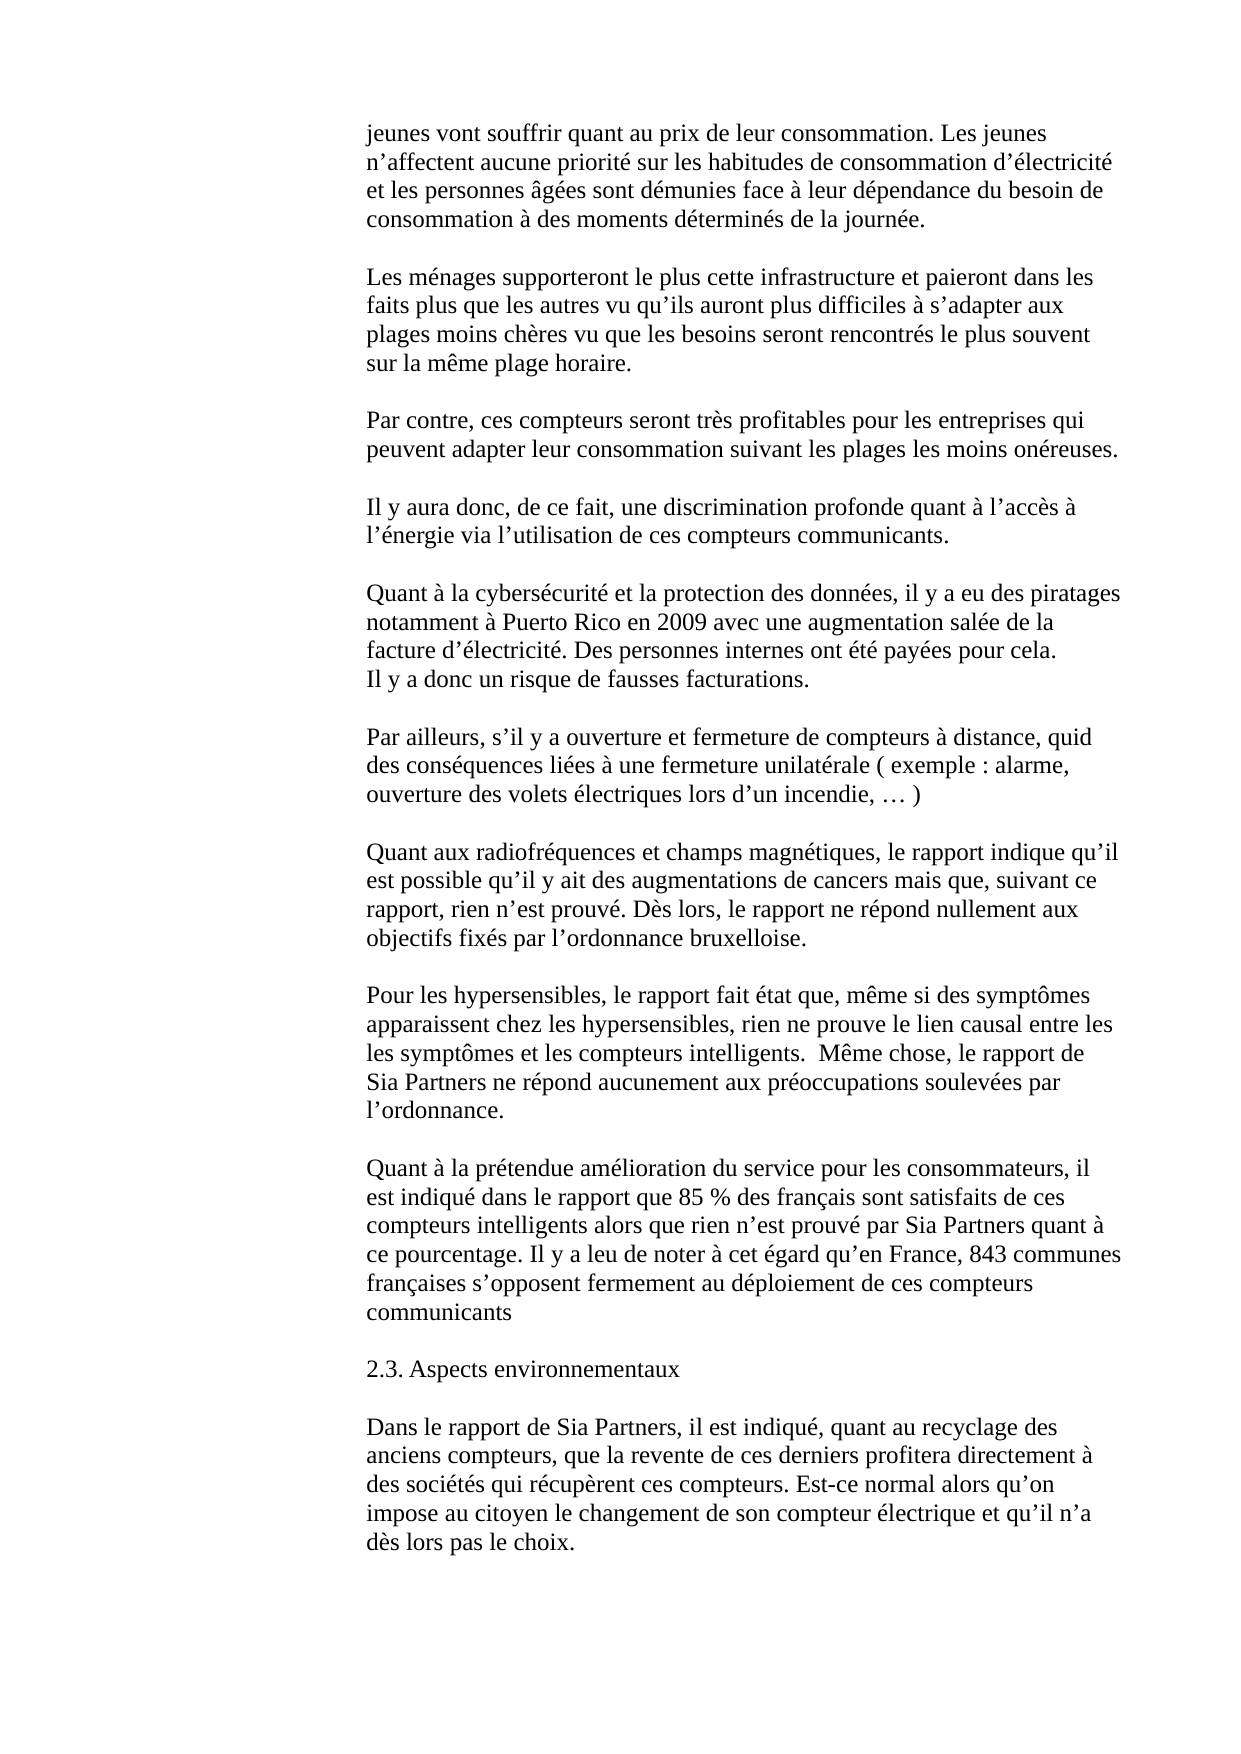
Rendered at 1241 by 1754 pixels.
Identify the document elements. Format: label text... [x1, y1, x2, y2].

text Dans le rapport de Sia Partners, il est indiqué, quant au recyclage des anciens compteurs, que la revente de ces derniers profitera directement à des sociétés qui récupèrent ces compteurs. Est-ce normal alors qu’on impose au citoyen le changement de son compteur électrique et qu’il n’a dès lors pas le choix. [366, 1412, 1122, 1556]
text Quant aux radiofréquences et champs magnétiques, le rapport indique qu’il est possible qu’il y ait des augmentations de cancers mais que, suivant ce rapport, rien n’est prouvé. Dès lors, le rapport ne répond nullement aux objectifs fixés par l’ordonnance bruxelloise. [366, 837, 1122, 952]
text Les ménages supporteront le plus cette infrastructure et paieront dans les faits plus que les autres vu qu’ils auront plus difficiles à s’adapter aux plages moins chères vu que les besoins seront rencontrés le plus souvent sur la même plage horaire. [366, 262, 1122, 377]
text Par contre, ces compteurs seront très profitables pour les entreprises qui peuvent adapter leur consommation suivant les plages les moins onéreuses. [366, 406, 1122, 463]
text Il y aura donc, de ce fait, une discrimination profonde quant à l’accès à l’énergie via l’utilisation de ces compteurs communicants. [366, 492, 1122, 549]
text 2.3. Aspects environnementaux [366, 1354, 1122, 1383]
text Il y a donc un risque de fausses facturations. [366, 664, 1122, 693]
text Par ailleurs, s’il y a ouverture et fermeture de compteurs à distance, quid des conséquences liées à une fermeture unilatérale ( exemple : alarme, ouverture des volets électriques lors d’un incendie, … ) [366, 722, 1122, 808]
text Quant à la cybersécurité et la protection des données, il y a eu des piratages notamment à Puerto Rico en 2009 avec une augmentation salée de la facture d’électricité. Des personnes internes ont été payées pour cela. [366, 578, 1122, 664]
text Quant à la prétendue amélioration du service pour les consommateurs, il est indiqué dans le rapport que 85 % des français sont satisfaits de ces compteurs intelligents alors que rien n’est prouvé par Sia Partners quant à ce pourcentage. Il y a leu de noter à cet égard qu’en France, 843 communes françaises s’opposent fermement au déploiement de ces compteurs communicants [366, 1153, 1122, 1326]
text jeunes vont souffrir quant au prix de leur consommation. Les jeunes n’affectent aucune priorité sur les habitudes de consommation d’électricité et les personnes âgées sont démunies face à leur dépendance du besoin de consommation à des moments déterminés de la journée. [366, 118, 1122, 233]
text Pour les hypersensibles, le rapport fait état que, même si des symptômes apparaissent chez les hypersensibles, rien ne prouve le lien causal entre les les symptômes et les compteurs intelligents. Même chose, le rapport de Sia Partners ne répond aucunement aux préoccupations soulevées par l’ordonnance. [366, 981, 1122, 1124]
